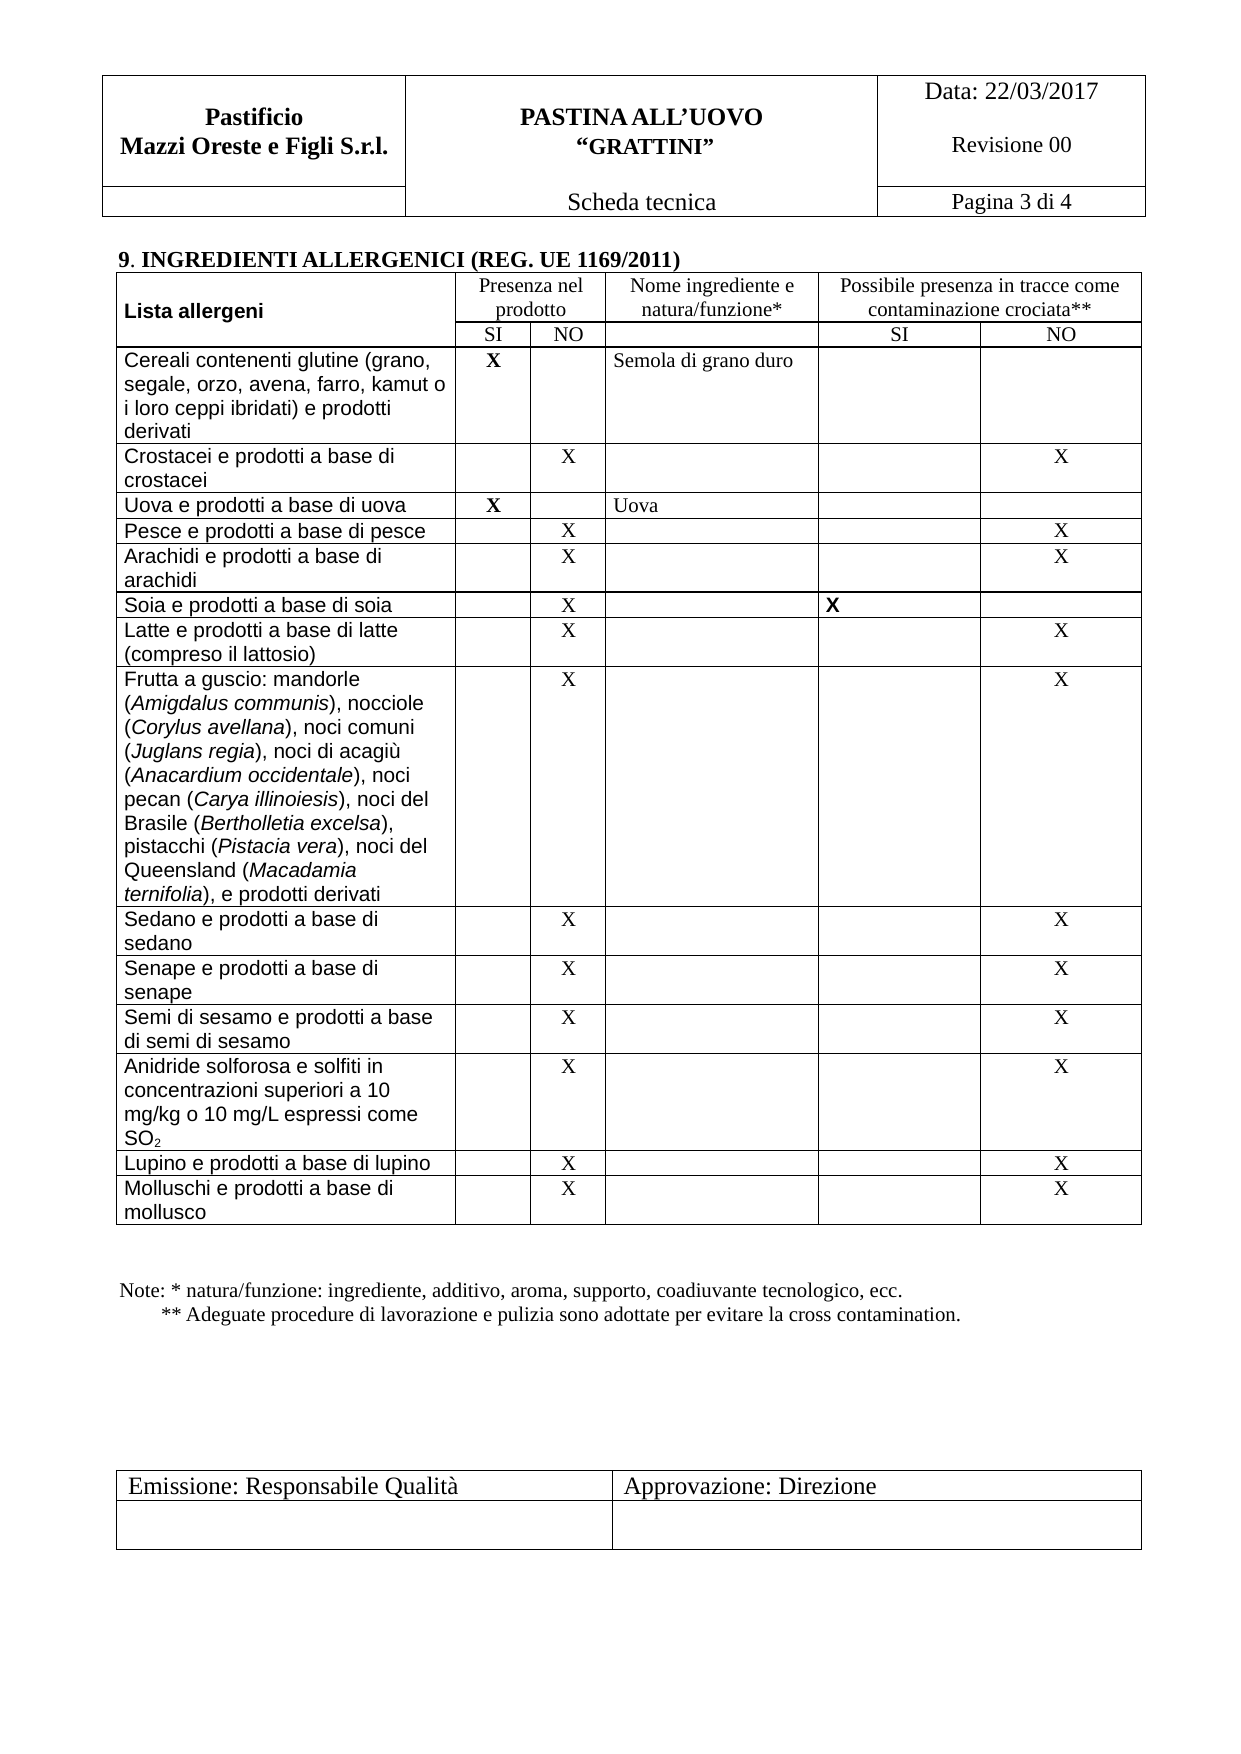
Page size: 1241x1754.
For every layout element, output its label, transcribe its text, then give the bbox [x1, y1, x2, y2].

table_cell [981, 593, 1141, 617]
table_cell [606, 1176, 818, 1224]
table_cell [456, 1005, 530, 1053]
table_cell X [456, 493, 530, 517]
table_cell X [531, 544, 605, 591]
table_cell [456, 544, 530, 591]
table_cell X [531, 1054, 605, 1150]
table_cell [456, 1176, 530, 1224]
table_cell Semola di grano duro [606, 348, 818, 443]
table_cell [606, 956, 818, 1004]
table_cell Pesce e prodotti a base di pesce [117, 519, 455, 542]
table_cell Latte e prodotti a base di latte (compreso il lattosio) [117, 618, 455, 666]
table_cell [819, 493, 980, 517]
table_cell [819, 348, 980, 443]
table_cell [606, 544, 818, 591]
table_cell [456, 667, 530, 906]
text 9. ingredienti allergenici (Reg. ue 1169/2011) [118, 246, 1122, 272]
table_cell [606, 1005, 818, 1053]
table_cell [606, 1151, 818, 1175]
table_cell [531, 493, 605, 517]
table_cell X [981, 1176, 1141, 1224]
table_cell [456, 1054, 530, 1150]
table_cell Uova e prodotti a base di uova [117, 493, 455, 517]
table_cell [819, 667, 980, 906]
table_cell [819, 544, 980, 591]
table_cell X [531, 1176, 605, 1224]
table_cell Soia e prodotti a base di soia [117, 593, 455, 617]
table_cell [606, 618, 818, 666]
table_cell X [531, 956, 605, 1004]
table_cell [456, 593, 530, 617]
table_header Possibile presenza in tracce come contaminazione crociata** [819, 273, 1141, 321]
table_cell Cereali contenenti glutine (grano, segale, orzo, avena, farro, kamut o i loro ceppi ibridati) e prodotti derivati [117, 348, 455, 443]
table_header Lista allergeni [117, 273, 455, 346]
table_cell Semi di sesamo e prodotti a base di semi di sesamo [117, 1005, 455, 1053]
table_cell NO [981, 323, 1141, 346]
table_cell X [981, 618, 1141, 666]
table_cell X [531, 444, 605, 492]
table_cell X [981, 444, 1141, 492]
table_header Nome ingrediente e natura/funzione* [606, 273, 818, 321]
table_cell [981, 493, 1141, 517]
table_cell NO [531, 323, 605, 346]
table_cell [819, 956, 980, 1004]
table_cell X [456, 348, 530, 443]
table_cell Lupino e prodotti a base di lupino [117, 1151, 455, 1175]
table_cell X [981, 1005, 1141, 1053]
table_cell [456, 444, 530, 492]
table_cell X [531, 1151, 605, 1175]
table_cell [456, 907, 530, 955]
table_cell Arachidi e prodotti a base di arachidi [117, 544, 455, 591]
table_cell [606, 1054, 818, 1150]
table_cell X [531, 593, 605, 617]
table_cell [981, 348, 1141, 443]
table_cell [819, 1176, 980, 1224]
table_cell [606, 593, 818, 617]
table_cell Sedano e prodotti a base di sedano [117, 907, 455, 955]
table_cell [606, 323, 818, 346]
text ** Adeguate procedure di lavorazione e pulizia sono adottate per evitare la cross contamination. [62, 1302, 1122, 1326]
table_cell [117, 1501, 612, 1549]
table_header Approvazione: Direzione [613, 1471, 1141, 1499]
table_cell Frutta a guscio: mandorle (Amigdalus communis), nocciole (Corylus avellana), noci comuni (Juglans regia), noci di acagiù (Anacardium occidentale), noci pecan (Carya illinoiesis), noci del Brasile (Bertholletia excelsa), pistacchi (Pistacia vera), noci del Queensland (Macadamia ternifolia), e prodotti derivati [117, 667, 455, 906]
table_cell X [981, 1151, 1141, 1175]
table_cell X [981, 907, 1141, 955]
table_cell X [531, 519, 605, 542]
table_cell [819, 444, 980, 492]
table_cell X [531, 907, 605, 955]
table_cell Molluschi e prodotti a base di mollusco [117, 1176, 455, 1224]
table_cell [613, 1501, 1141, 1549]
table_cell X [531, 1005, 605, 1053]
table_cell SI [819, 323, 980, 346]
table_cell [456, 618, 530, 666]
table_header Presenza nel prodotto [456, 273, 605, 321]
table_cell Crostacei e prodotti a base di crostacei [117, 444, 455, 492]
table_cell SI [456, 323, 530, 346]
table_cell [456, 1151, 530, 1175]
table_cell [606, 444, 818, 492]
table_cell [819, 618, 980, 666]
table_header Emissione: Responsabile Qualità [117, 1471, 612, 1499]
table_cell [606, 519, 818, 542]
table_cell [819, 1151, 980, 1175]
table_cell X [981, 1054, 1141, 1150]
table_cell X [819, 593, 980, 617]
table_cell X [981, 544, 1141, 591]
table_cell [456, 519, 530, 542]
table_cell X [531, 618, 605, 666]
table_cell X [981, 519, 1141, 542]
table_cell [819, 1054, 980, 1150]
table_cell [819, 519, 980, 542]
table_cell [531, 348, 605, 443]
table_cell [819, 1005, 980, 1053]
table_cell [819, 907, 980, 955]
table_cell Senape e prodotti a base di senape [117, 956, 455, 1004]
table_cell X [981, 956, 1141, 1004]
table_cell [606, 667, 818, 906]
text Note: * natura/funzione: ingrediente, additivo, aroma, supporto, coadiuvante tecnologico, ecc. [62, 1278, 1122, 1302]
table_cell Anidride solforosa e solfiti in concentrazioni superiori a 10 mg/kg o 10 mg/L espressi come SO2 [117, 1054, 455, 1150]
table_cell X [531, 667, 605, 906]
table_cell [606, 907, 818, 955]
table_cell X [981, 667, 1141, 906]
table_cell [456, 956, 530, 1004]
table_cell Uova [606, 493, 818, 517]
